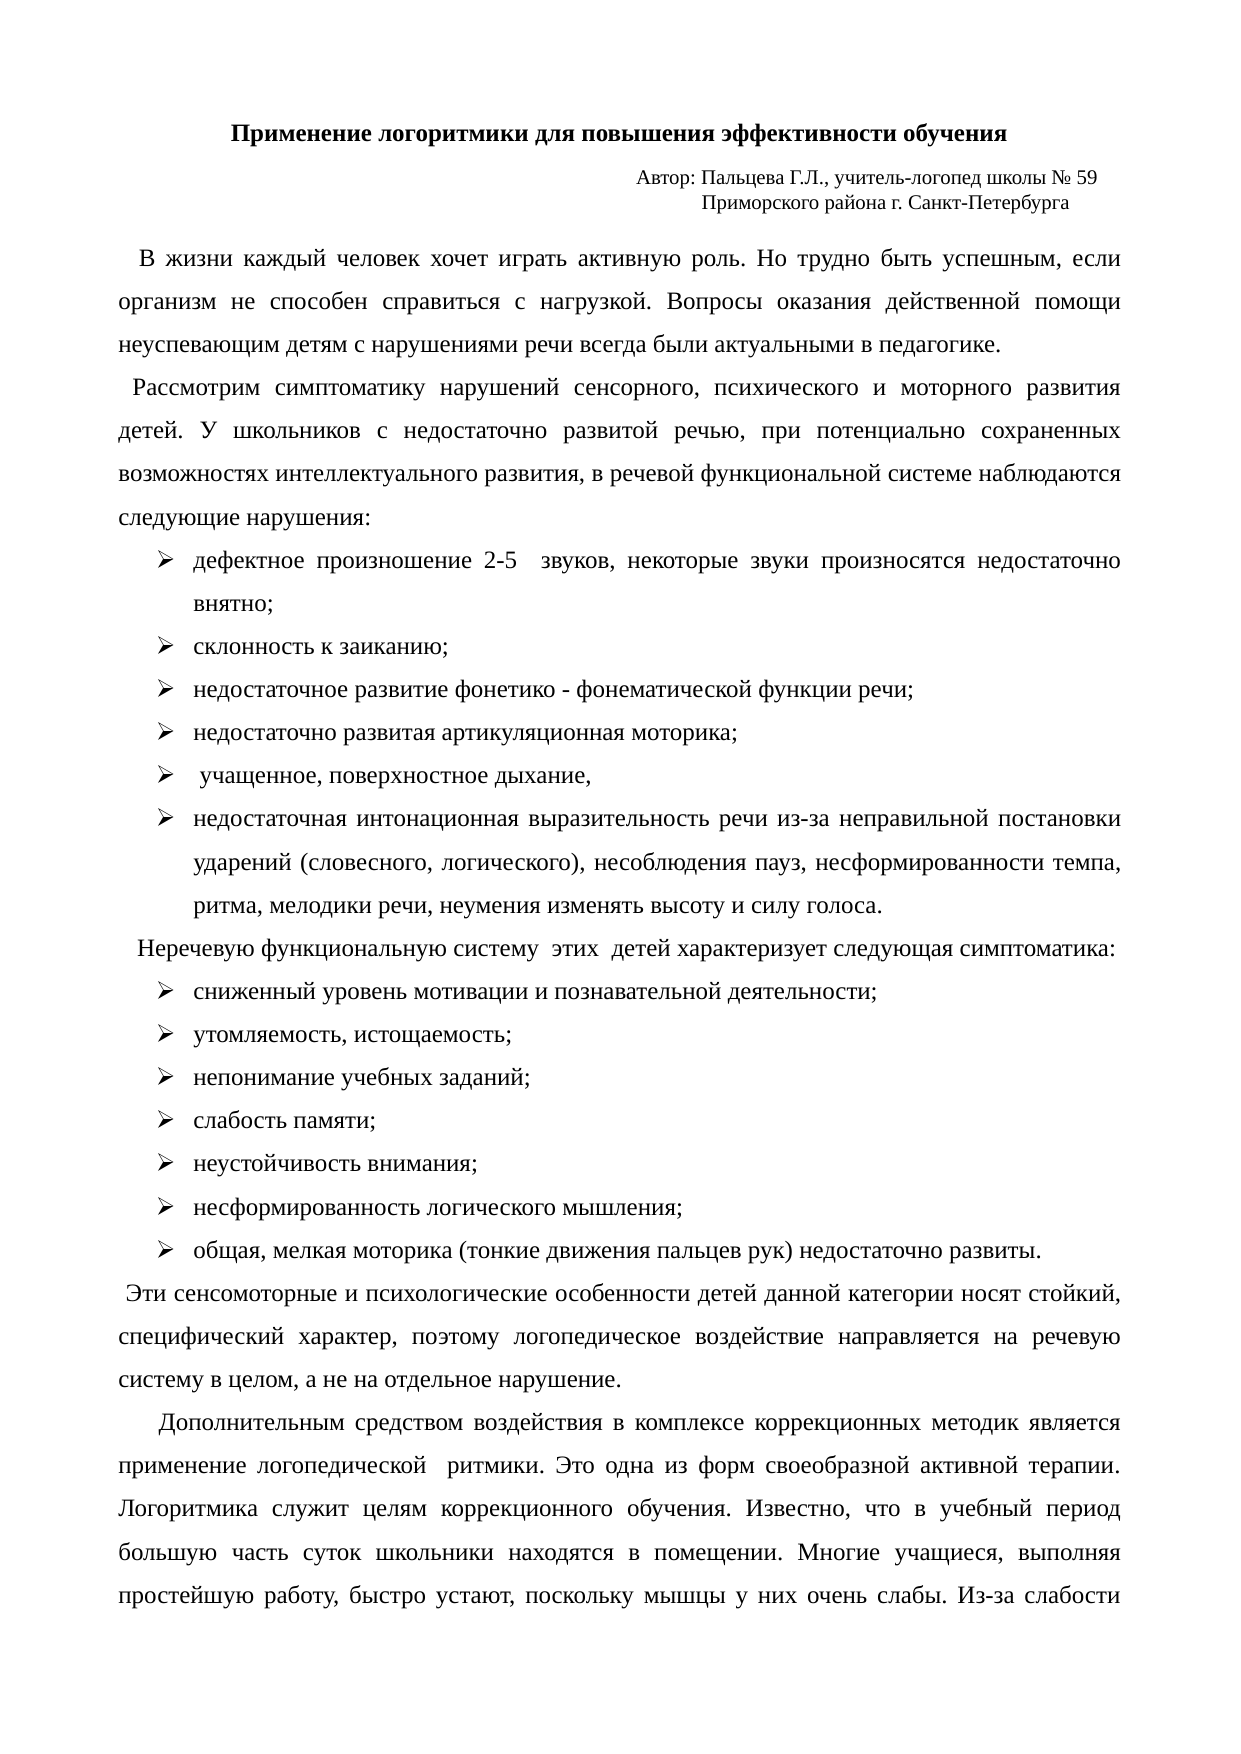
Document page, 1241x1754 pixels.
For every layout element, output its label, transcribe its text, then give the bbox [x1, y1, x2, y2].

list склонность к заиканию; [156, 631, 1122, 660]
text Дополнительным средством воздействия в комплексе коррекционных методик является применение логопедической ритмики. Это одна из форм своеобразной активной терапии. Логоритмика служит целям коррекционного обучения. Известно, что в учебный период большую часть суток школьники находятся в помещении. Многие учащиеся, выполняя простейшую работу, быстро устают, поскольку мышцы у них очень слабы. Из-за слабости [118, 1407, 1122, 1608]
list утомляемость, истощаемость; [156, 1019, 1122, 1048]
list слабость памяти; [156, 1105, 1122, 1134]
text Приморского района г. Санкт-Петербурга [118, 190, 1122, 214]
text В жизни каждый человек хочет играть активную роль. Но трудно быть успешным, если организм не способен справиться с нагрузкой. Вопросы оказания действенной помощи неуспевающим детям с нарушениями речи всегда были актуальными в педагогике. [118, 243, 1122, 358]
list общая, мелкая моторика (тонкие движения пальцев рук) недостаточно развиты. [156, 1235, 1122, 1263]
list сниженный уровень мотивации и познавательной деятельности; [156, 976, 1122, 1005]
list несформированность логического мышления; [156, 1192, 1122, 1220]
list недостаточное развитие фонетико - фонематической функции речи; [156, 674, 1122, 703]
text Рассмотрим симптоматику нарушений сенсорного, психического и моторного развития детей. У школьников с недостаточно развитой речью, при потенциально сохраненных возможностях интеллектуального развития, в речевой функциональной системе наблюдаются следующие нарушения: [118, 372, 1122, 530]
list учащенное, поверхностное дыхание, [156, 760, 1122, 789]
text Автор: Пальцева Г.Л., учитель-логопед школы № 59 [118, 161, 1122, 190]
list неустойчивость внимания; [156, 1148, 1122, 1177]
list недостаточная интонационная выразительность речи из-за неправильной постановки ударений (словесного, логического), несоблюдения пауз, несформированности темпа, ритма, мелодики речи, неумения изменять высоту и силу голоса. [156, 803, 1122, 918]
text Применение логоритмики для повышения эффективности обучения [118, 118, 1122, 147]
list недостаточно развитая артикуляционная моторика; [156, 717, 1122, 746]
list непонимание учебных заданий; [156, 1062, 1122, 1091]
list дефектное произношение 2-5 звуков, некоторые звуки произносятся недостаточно внятно; [156, 545, 1122, 617]
text Неречевую функциональную систему этих детей характеризует следующая симптоматика: [118, 933, 1122, 962]
text Эти сенсомоторные и психологические особенности детей данной категории носят стойкий, специфический характер, поэтому логопедическое воздействие направляется на речевую систему в целом, а не на отдельное нарушение. [118, 1278, 1122, 1393]
